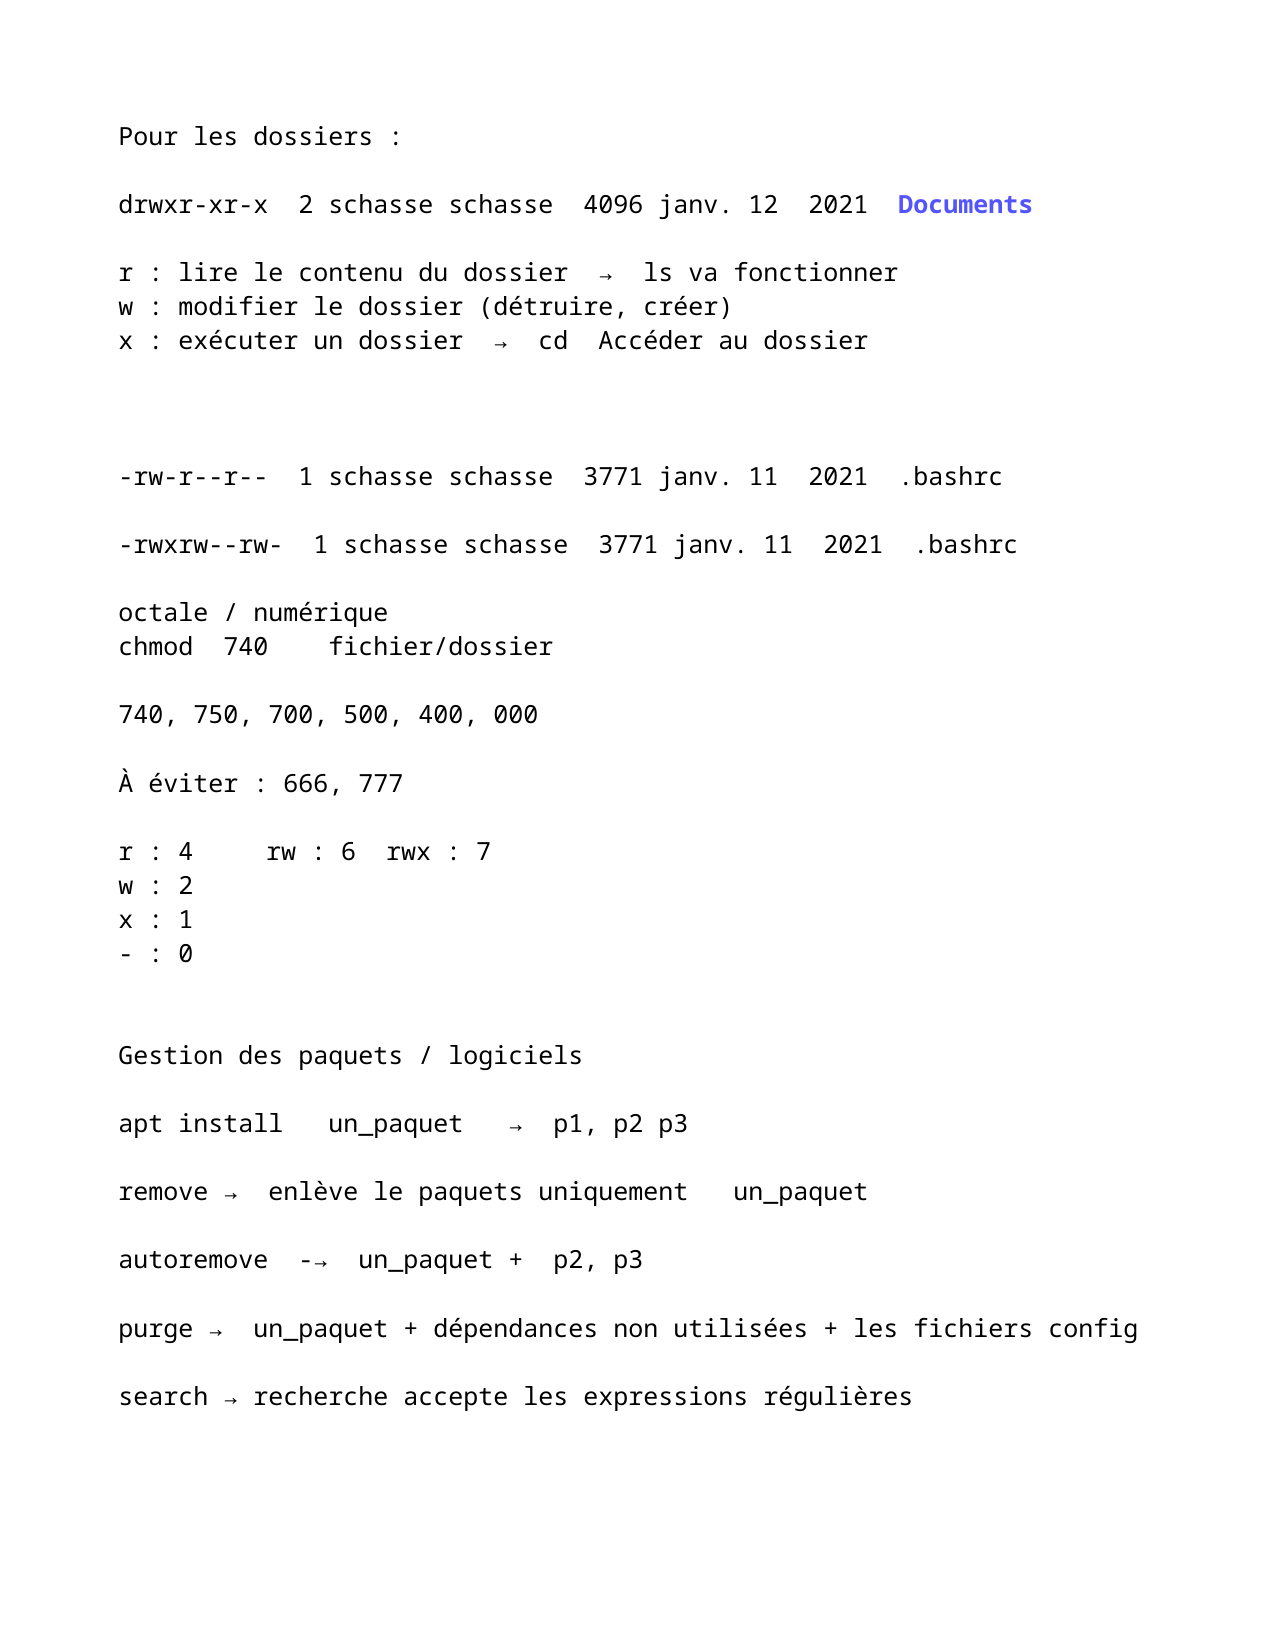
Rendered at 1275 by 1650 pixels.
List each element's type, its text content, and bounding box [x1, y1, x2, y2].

text -rw-r--r-- 1 schasse schasse 3771 janv. 11 2021 .bashrc [118, 459, 1157, 493]
text chmod 740 fichier/dossier [118, 629, 1157, 663]
text x : 1 [118, 902, 1157, 936]
text 740, 750, 700, 500, 400, 000 [118, 697, 1157, 731]
text x : exécuter un dossier → cd Accéder au dossier [118, 322, 1157, 357]
text À éviter : 666, 777 [118, 765, 1157, 799]
text w : 2 [118, 867, 1157, 902]
text -rwxrw--rw- 1 schasse schasse 3771 janv. 11 2021 .bashrc [118, 527, 1157, 561]
text apt install un_paquet → p1, p2 p3 [118, 1106, 1157, 1140]
text remove → enlève le paquets uniquement un_paquet [118, 1174, 1157, 1208]
text Pour les dossiers : [118, 118, 1157, 152]
text Gestion des paquets / logiciels [118, 1038, 1157, 1072]
text drwxr-xr-x 2 schasse schasse 4096 janv. 12 2021 Documents [118, 186, 1157, 254]
text search → recherche accepte les expressions régulières [118, 1378, 1157, 1412]
text w : modifier le dossier (détruire, créer) [118, 288, 1157, 322]
text autoremove -→ un_paquet + p2, p3 [118, 1242, 1157, 1276]
text - : 0 [118, 936, 1157, 970]
text r : 4 rw : 6 rwx : 7 [118, 833, 1157, 867]
text octale / numérique [118, 595, 1157, 629]
text purge → un_paquet + dépendances non utilisées + les fichiers config [118, 1310, 1157, 1344]
text r : lire le contenu du dossier → ls va fonctionner [118, 254, 1157, 288]
